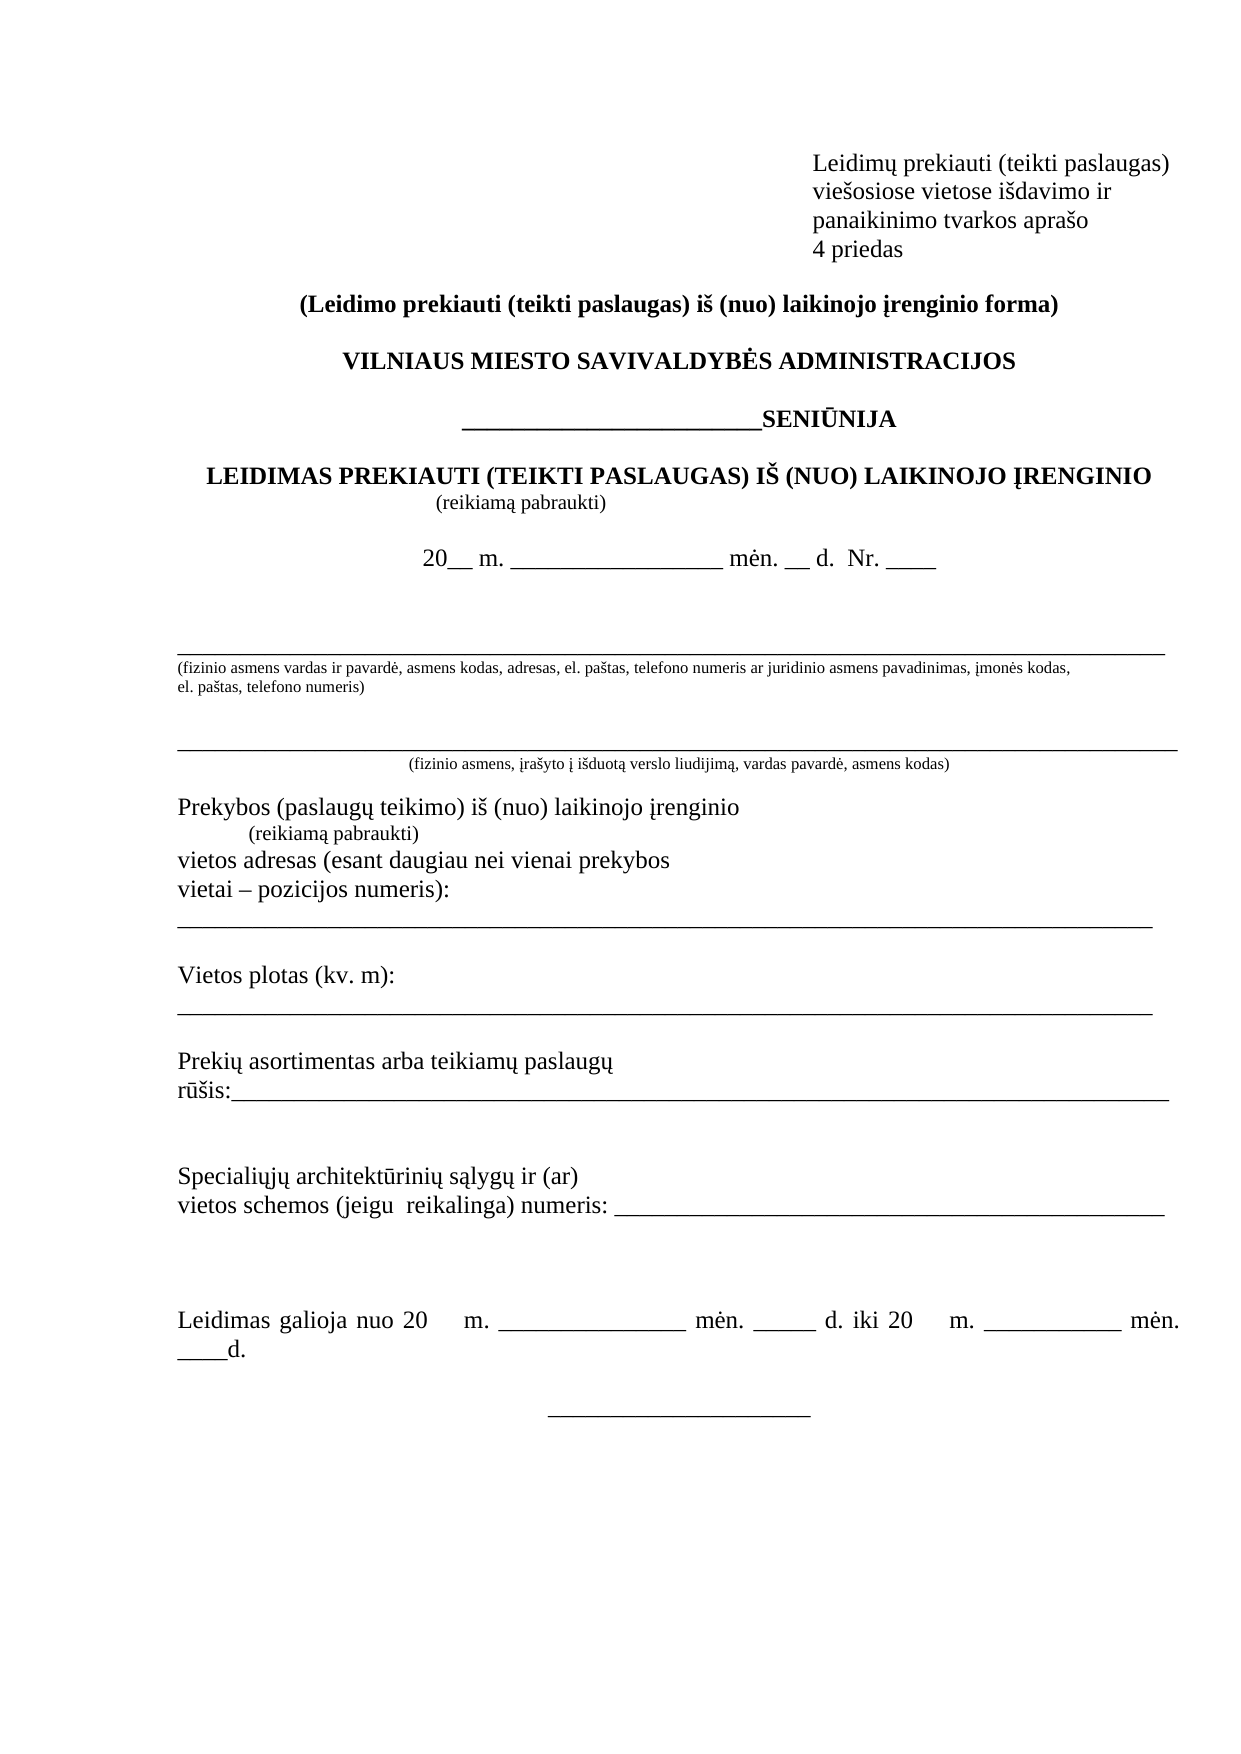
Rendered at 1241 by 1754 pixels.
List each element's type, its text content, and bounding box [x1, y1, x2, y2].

text _____________________ [177, 1391, 1181, 1420]
text Leidimų prekiauti (teikti paslaugas) [177, 148, 1181, 176]
text LEIDIMAS PREKIAUTI (TEIKTI PASLAUGAS) IŠ (NUO) LAIKINOJO ĮRENGINIO [177, 461, 1181, 490]
text ________________________SENIŪNIJA [177, 404, 1181, 433]
text (reikiamą pabraukti) [177, 490, 1181, 514]
text Specialiųjų architektūrinių sąlygų ir (ar) [177, 1161, 1181, 1190]
text (fizinio asmens, įrašyto į išduotą verslo liudijimą, vardas pavardė, asmens kodas) [177, 754, 1181, 773]
text (Leidimo prekiauti (teikti paslaugas) iš (nuo) laikinojo įrenginio forma) [177, 289, 1181, 318]
text VILNIAUS MIESTO SAVIVALDYBĖS ADMINISTRACIJOS [177, 346, 1181, 375]
text Prekybos (paslaugų teikimo) iš (nuo) laikinojo įrenginio [177, 792, 1181, 821]
text viešosiose vietose išdavimo ir [177, 176, 1181, 205]
text 20__ m. _________________ mėn. __ d. Nr. ____ [177, 543, 1181, 572]
text (fizinio asmens vardas ir pavardė, asmens kodas, adresas, el. paštas, telefono numeris ar juridinio asmens pavadinimas, įmonės kodas, el. paštas, telefono numeris) [177, 658, 1181, 696]
text vietos adresas (esant daugiau nei vienai prekybos [177, 845, 1181, 874]
text vietos schemos (jeigu reikalinga) numeris: ____________________________________________ [177, 1190, 1181, 1219]
text panaikinimo tvarkos aprašo [177, 205, 1181, 234]
text Vietos plotas (kv. m): ______________________________________________________________________________ [177, 960, 1181, 1017]
text (reikiamą pabraukti) [177, 821, 1181, 845]
text 4 priedas [177, 234, 1181, 263]
text vietai – pozicijos numeris): ______________________________________________________________________________ [177, 874, 1181, 931]
text Leidimas galioja nuo 20 m. _______________ mėn. _____ d. iki 20 m. ___________ mėn. ____d. [177, 1305, 1181, 1362]
text _______________________________________________________________________________ [177, 629, 1181, 658]
text Prekių asortimentas arba teikiamų paslaugų rūšis:___________________________________________________________________________ [177, 1046, 1181, 1104]
text ________________________________________________________________________________ [177, 725, 1181, 754]
